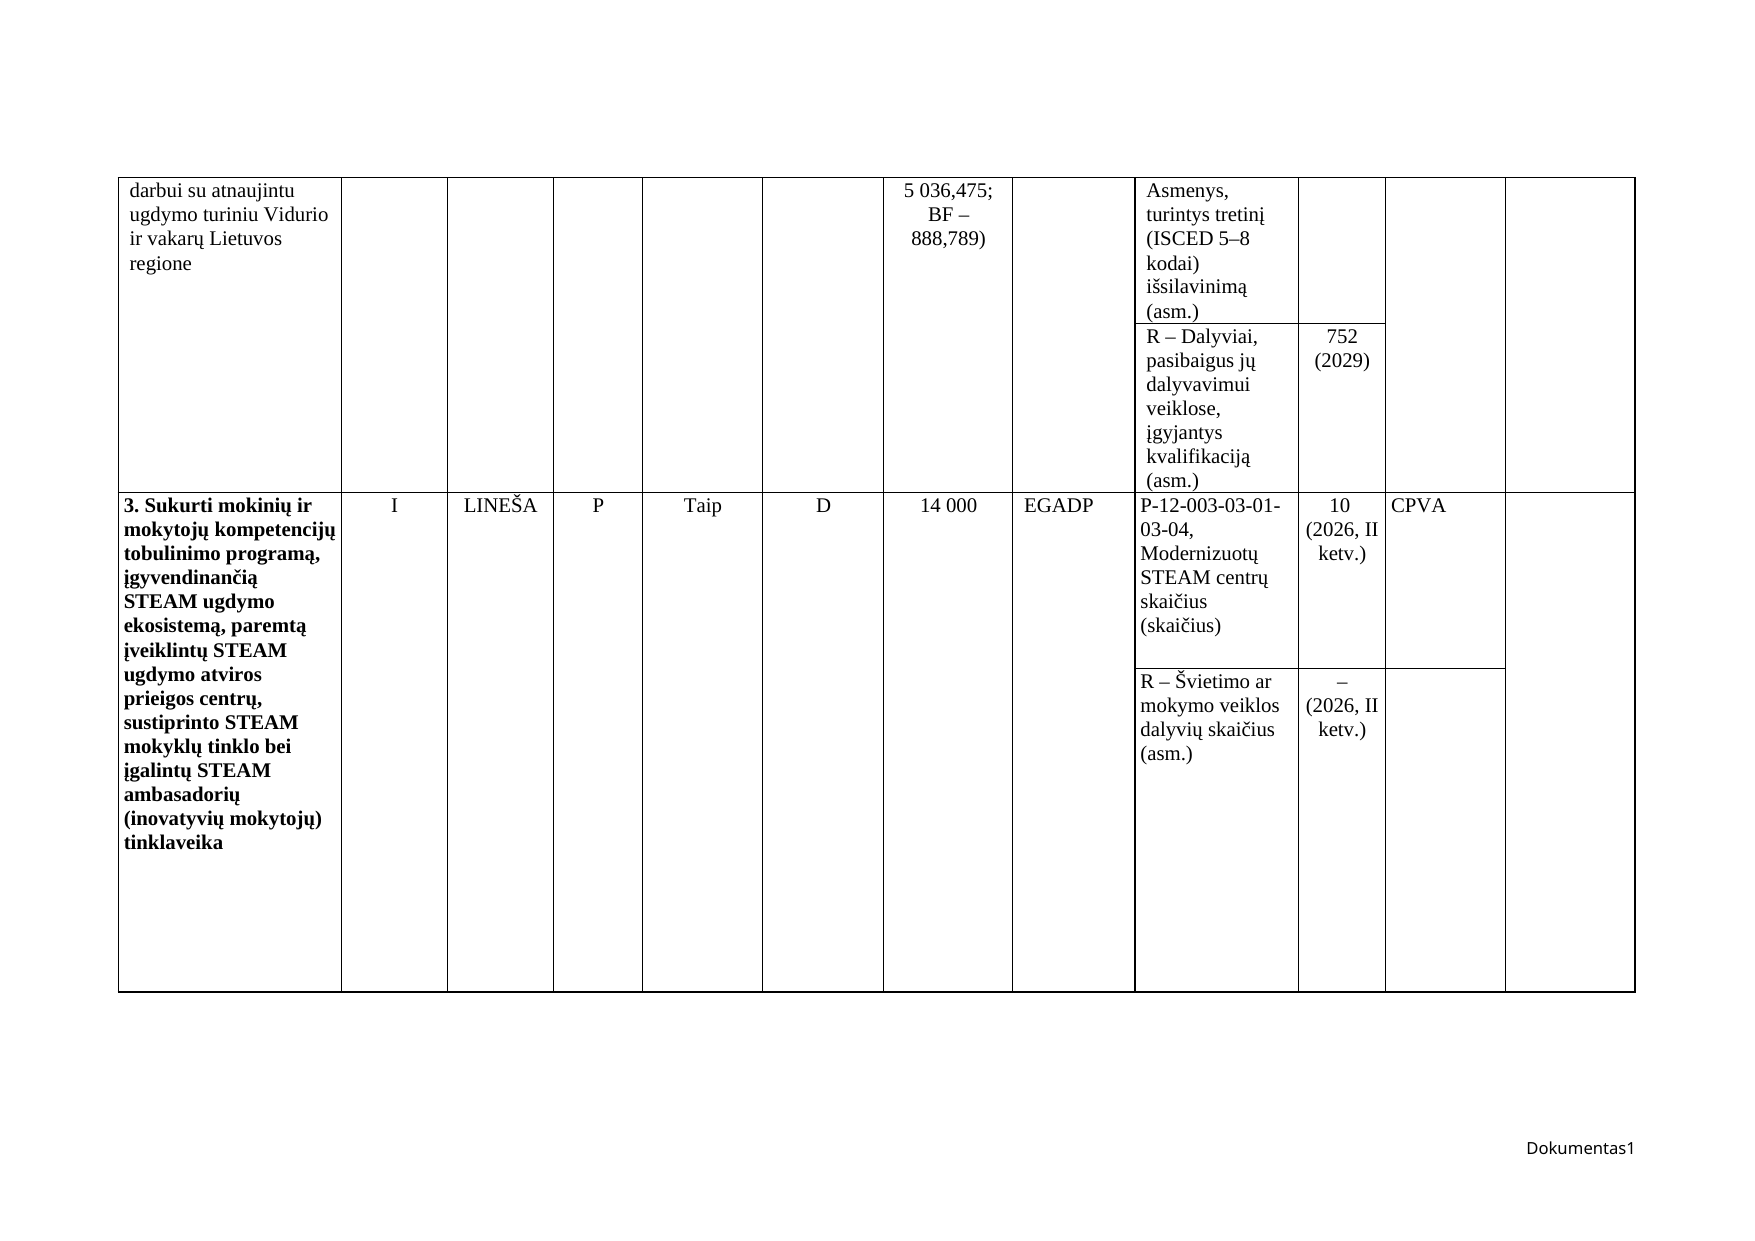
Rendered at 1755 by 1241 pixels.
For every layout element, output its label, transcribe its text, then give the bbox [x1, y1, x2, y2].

table_cell darbui su atnaujintu ugdymo turiniu Vidurio ir vakarų Lietuvos regione [119, 178, 341, 492]
table_cell Taip [643, 493, 762, 991]
table_cell [1386, 178, 1505, 492]
table_cell EGADP [1013, 493, 1134, 991]
table_cell I [342, 493, 447, 991]
table_cell 10 (2026, II ketv.) [1299, 493, 1385, 668]
table_cell P-12-003-03-01-03-04, Modernizuotų STEAM centrų skaičius (skaičius) [1136, 493, 1298, 668]
table_cell Asmenys, turintys tretinį (ISCED 5–8 kodai) išsilavinimą (asm.) [1136, 178, 1298, 323]
table_cell LINEŠA [448, 493, 553, 991]
table_cell 14 000 [884, 493, 1012, 991]
table_cell [1386, 669, 1505, 991]
table_cell R – Švietimo ar mokymo veiklos dalyvių skaičius (asm.) [1136, 669, 1298, 991]
table_cell [763, 178, 883, 492]
table_cell [448, 178, 553, 492]
table_cell [1299, 178, 1385, 323]
table_cell [1506, 178, 1634, 492]
table_cell R – Dalyviai, pasibaigus jų dalyvavimui veiklose, įgyjantys kvalifikaciją (asm.) [1136, 324, 1298, 492]
table_cell [1506, 493, 1634, 991]
table_cell 752 (2029) [1299, 324, 1385, 492]
table_cell [643, 178, 762, 492]
table_cell 3. Sukurti mokinių ir mokytojų kompetencijų tobulinimo programą, įgyvendinančią STEAM ugdymo ekosistemą, paremtą įveiklintų STEAM ugdymo atviros prieigos centrų, sustiprinto STEAM mokyklų tinklo bei įgalintų STEAM ambasadorių (inovatyvių mokytojų) tinklaveika [119, 493, 341, 991]
table_cell 5 036,475; BF – 888,789) [884, 178, 1012, 492]
table_cell CPVA [1386, 493, 1505, 668]
table_cell [1013, 178, 1134, 492]
table_cell D [763, 493, 883, 991]
table_cell [342, 178, 447, 492]
table_cell P [554, 493, 642, 991]
table_cell [554, 178, 642, 492]
table_cell – (2026, II ketv.) [1299, 669, 1385, 991]
